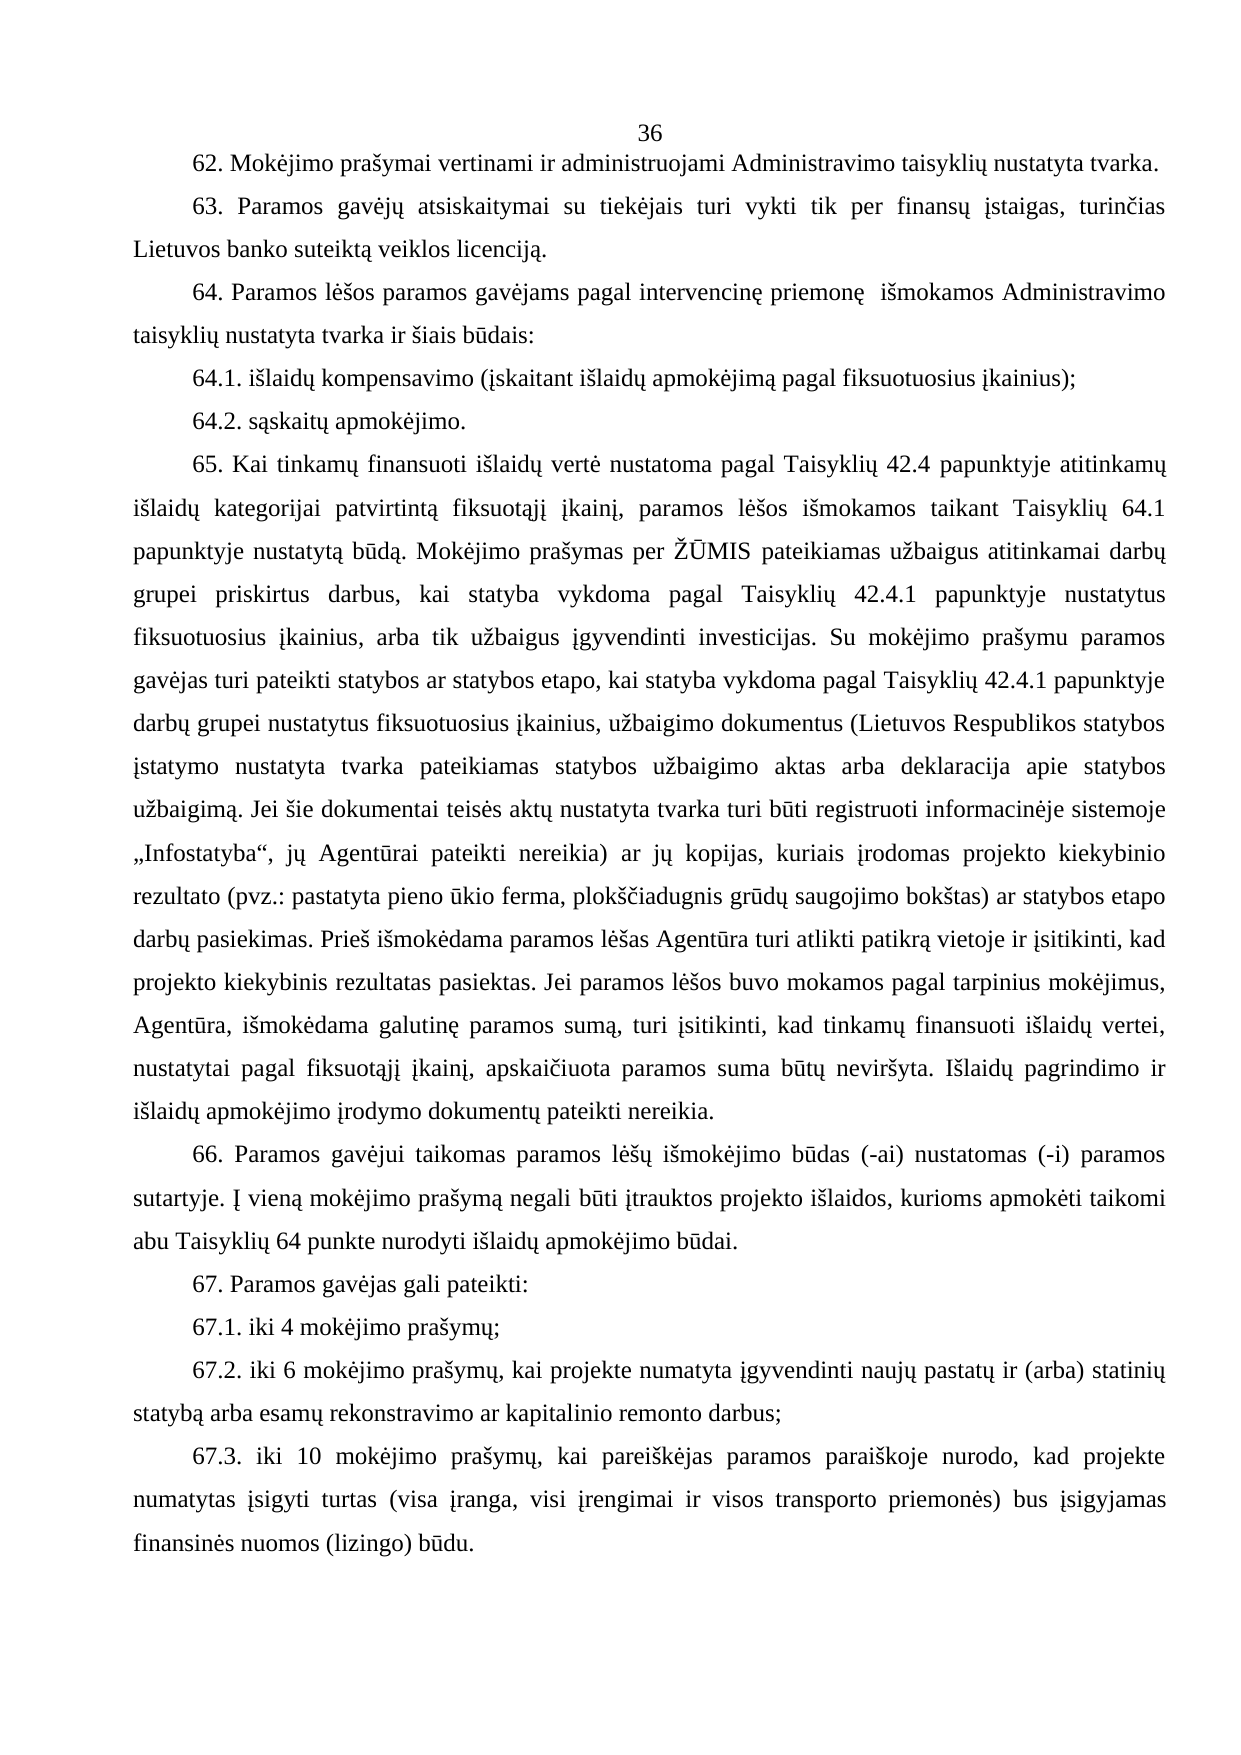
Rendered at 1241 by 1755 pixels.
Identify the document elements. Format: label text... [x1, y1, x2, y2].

text 67.1. iki 4 mokėjimo prašymų; [133, 1312, 1166, 1341]
text 62. Mokėjimo prašymai vertinami ir administruojami Administravimo taisyklių nustatyta tvarka. [133, 148, 1166, 176]
text 64.1. išlaidų kompensavimo (įskaitant išlaidų apmokėjimą pagal fiksuotuosius įkainius); [133, 363, 1166, 392]
text 64. Paramos lėšos paramos gavėjams pagal intervencinę priemonę išmokamos Administravimo taisyklių nustatyta tvarka ir šiais būdais: [133, 277, 1166, 349]
text 67. Paramos gavėjas gali pateikti: [133, 1269, 1166, 1298]
text 63. Paramos gavėjų atsiskaitymai su tiekėjais turi vykti tik per finansų įstaigas, turinčias Lietuvos banko suteiktą veiklos licenciją. [133, 191, 1166, 263]
text 65. Kai tinkamų finansuoti išlaidų vertė nustatoma pagal Taisyklių 42.4 papunktyje atitinkamų išlaidų kategorijai patvirtintą fiksuotąjį įkainį, paramos lėšos išmokamos taikant Taisyklių 64.1 papunktyje nustatytą būdą. Mokėjimo prašymas per ŽŪMIS pateikiamas užbaigus atitinkamai darbų grupei priskirtus darbus, kai statyba vykdoma pagal Taisyklių 42.4.1 papunktyje nustatytus fiksuotuosius įkainius, arba tik užbaigus įgyvendinti investicijas. Su mokėjimo prašymu paramos gavėjas turi pateikti statybos ar statybos etapo, kai statyba vykdoma pagal Taisyklių 42.4.1 papunktyje darbų grupei nustatytus fiksuotuosius įkainius, užbaigimo dokumentus (Lietuvos Respublikos statybos įstatymo nustatyta tvarka pateikiamas statybos užbaigimo aktas arba deklaracija apie statybos užbaigimą. Jei šie dokumentai teisės aktų nustatyta tvarka turi būti registruoti informacinėje sistemoje „Infostatyba“, jų Agentūrai pateikti nereikia) ar jų kopijas, kuriais įrodomas projekto kiekybinio rezultato (pvz.: pastatyta pieno ūkio ferma, plokščiadugnis grūdų saugojimo bokštas) ar statybos etapo darbų pasiekimas. Prieš išmokėdama paramos lėšas Agentūra turi atlikti patikrą vietoje ir įsitikinti, kad projekto kiekybinis rezultatas pasiektas. Jei paramos lėšos buvo mokamos pagal tarpinius mokėjimus, Agentūra, išmokėdama galutinę paramos sumą, turi įsitikinti, kad tinkamų finansuoti išlaidų vertei, nustatytai pagal fiksuotąjį įkainį, apskaičiuota paramos suma būtų neviršyta. Išlaidų pagrindimo ir išlaidų apmokėjimo įrodymo dokumentų pateikti nereikia. [133, 449, 1166, 1125]
text 67.2. iki 6 mokėjimo prašymų, kai projekte numatyta įgyvendinti naujų pastatų ir (arba) statinių statybą arba esamų rekonstravimo ar kapitalinio remonto darbus; [133, 1355, 1166, 1427]
text 66. Paramos gavėjui taikomas paramos lėšų išmokėjimo būdas (-ai) nustatomas (-i) paramos sutartyje. Į vieną mokėjimo prašymą negali būti įtrauktos projekto išlaidos, kurioms apmokėti taikomi abu Taisyklių 64 punkte nurodyti išlaidų apmokėjimo būdai. [133, 1139, 1166, 1254]
text 67.3. iki 10 mokėjimo prašymų, kai pareiškėjas paramos paraiškoje nurodo, kad projekte numatytas įsigyti turtas (visa įranga, visi įrengimai ir visos transporto priemonės) bus įsigyjamas finansinės nuomos (lizingo) būdu. [133, 1441, 1166, 1556]
text 64.2. sąskaitų apmokėjimo. [133, 406, 1166, 435]
